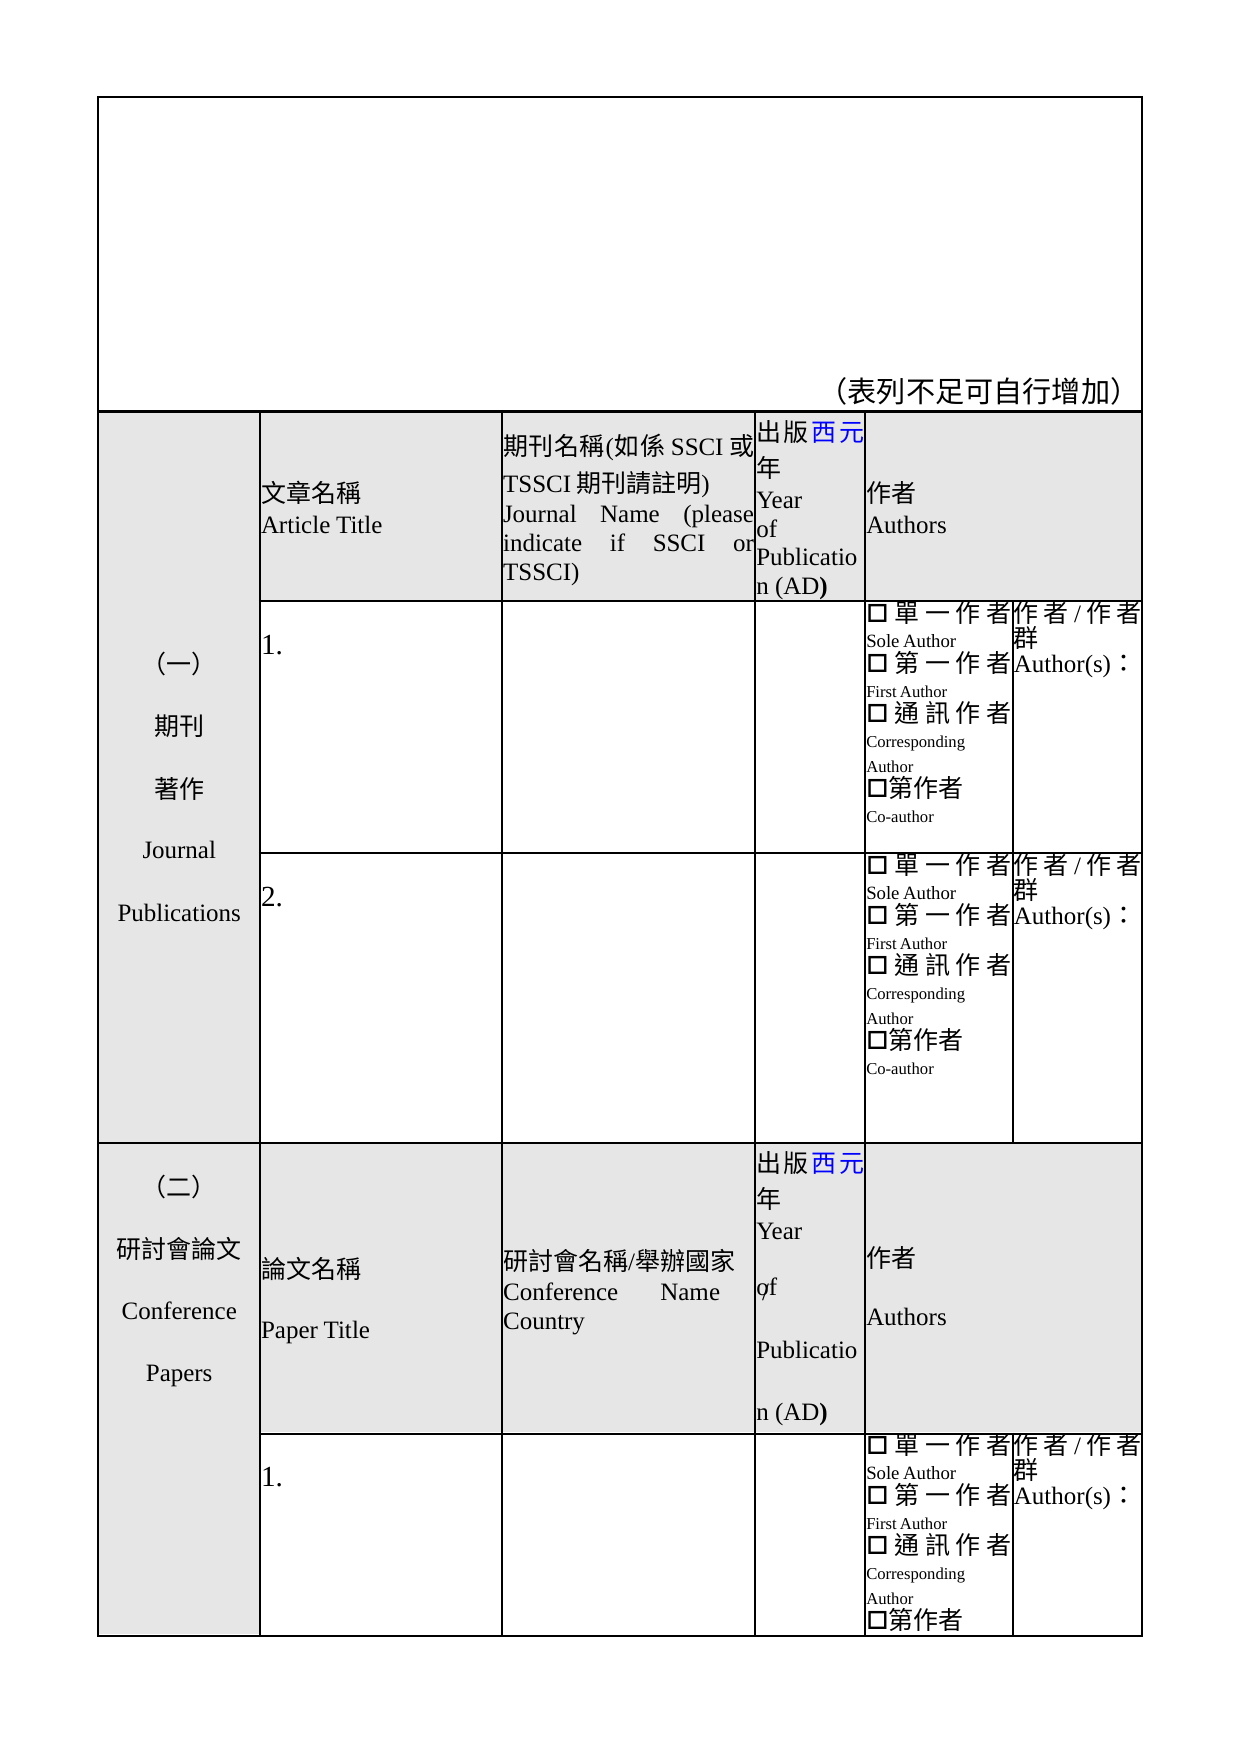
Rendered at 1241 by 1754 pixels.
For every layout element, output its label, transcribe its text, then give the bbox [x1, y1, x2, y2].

table_cell （表列不足可自行增加） [99, 98, 1141, 410]
table_cell [756, 854, 864, 1142]
table_cell 論文名稱 Paper Title [261, 1144, 501, 1432]
table_cell 期刊名稱(如係SSCI或TSSCI期刊請註明) Journal Name (please indicate if SSCI or TSSCI) [503, 413, 754, 600]
table_cell 2. [261, 854, 501, 1142]
table_cell （一） 期刊 著作 Journal Publications [99, 413, 259, 1142]
table_cell （二） 研討會論文 Conference Papers [99, 1144, 259, 1634]
table_cell 出版西元年 Year of Publication (AD) [756, 413, 864, 600]
table_cell 作者/作者群Author(s)： [1014, 1435, 1141, 1634]
table_cell 作者/作者群Author(s)： [1014, 854, 1141, 1142]
table_cell 作者 Authors [866, 1144, 1141, 1432]
table_cell [503, 1435, 754, 1634]
table_cell 作者 Authors [866, 413, 1141, 600]
table_cell 作者/作者群Author(s)： [1014, 602, 1141, 852]
table_cell [756, 602, 864, 852]
table_cell 研討會名稱/舉辦國家 Conference Name / Country [503, 1144, 754, 1432]
table_cell [503, 602, 754, 852]
table_cell 1. [261, 1435, 501, 1634]
table_cell 文章名稱 Article Title [261, 413, 501, 600]
table_cell 單一作者Sole Author 第一作者First Author 通訊作者Corresponding Author 第作者 [866, 1435, 1012, 1634]
table_cell [756, 1435, 864, 1634]
table_cell 1. [261, 602, 501, 852]
table_cell 單一作者Sole Author 第一作者First Author 通訊作者Corresponding Author 第作者 Co-author [866, 854, 1012, 1142]
table_cell 單一作者Sole Author 第一作者First Author 通訊作者Corresponding Author 第作者 Co-author [866, 602, 1012, 852]
table_cell 出版西元年 Year of Publication (AD) [756, 1144, 864, 1432]
table_cell [503, 854, 754, 1142]
